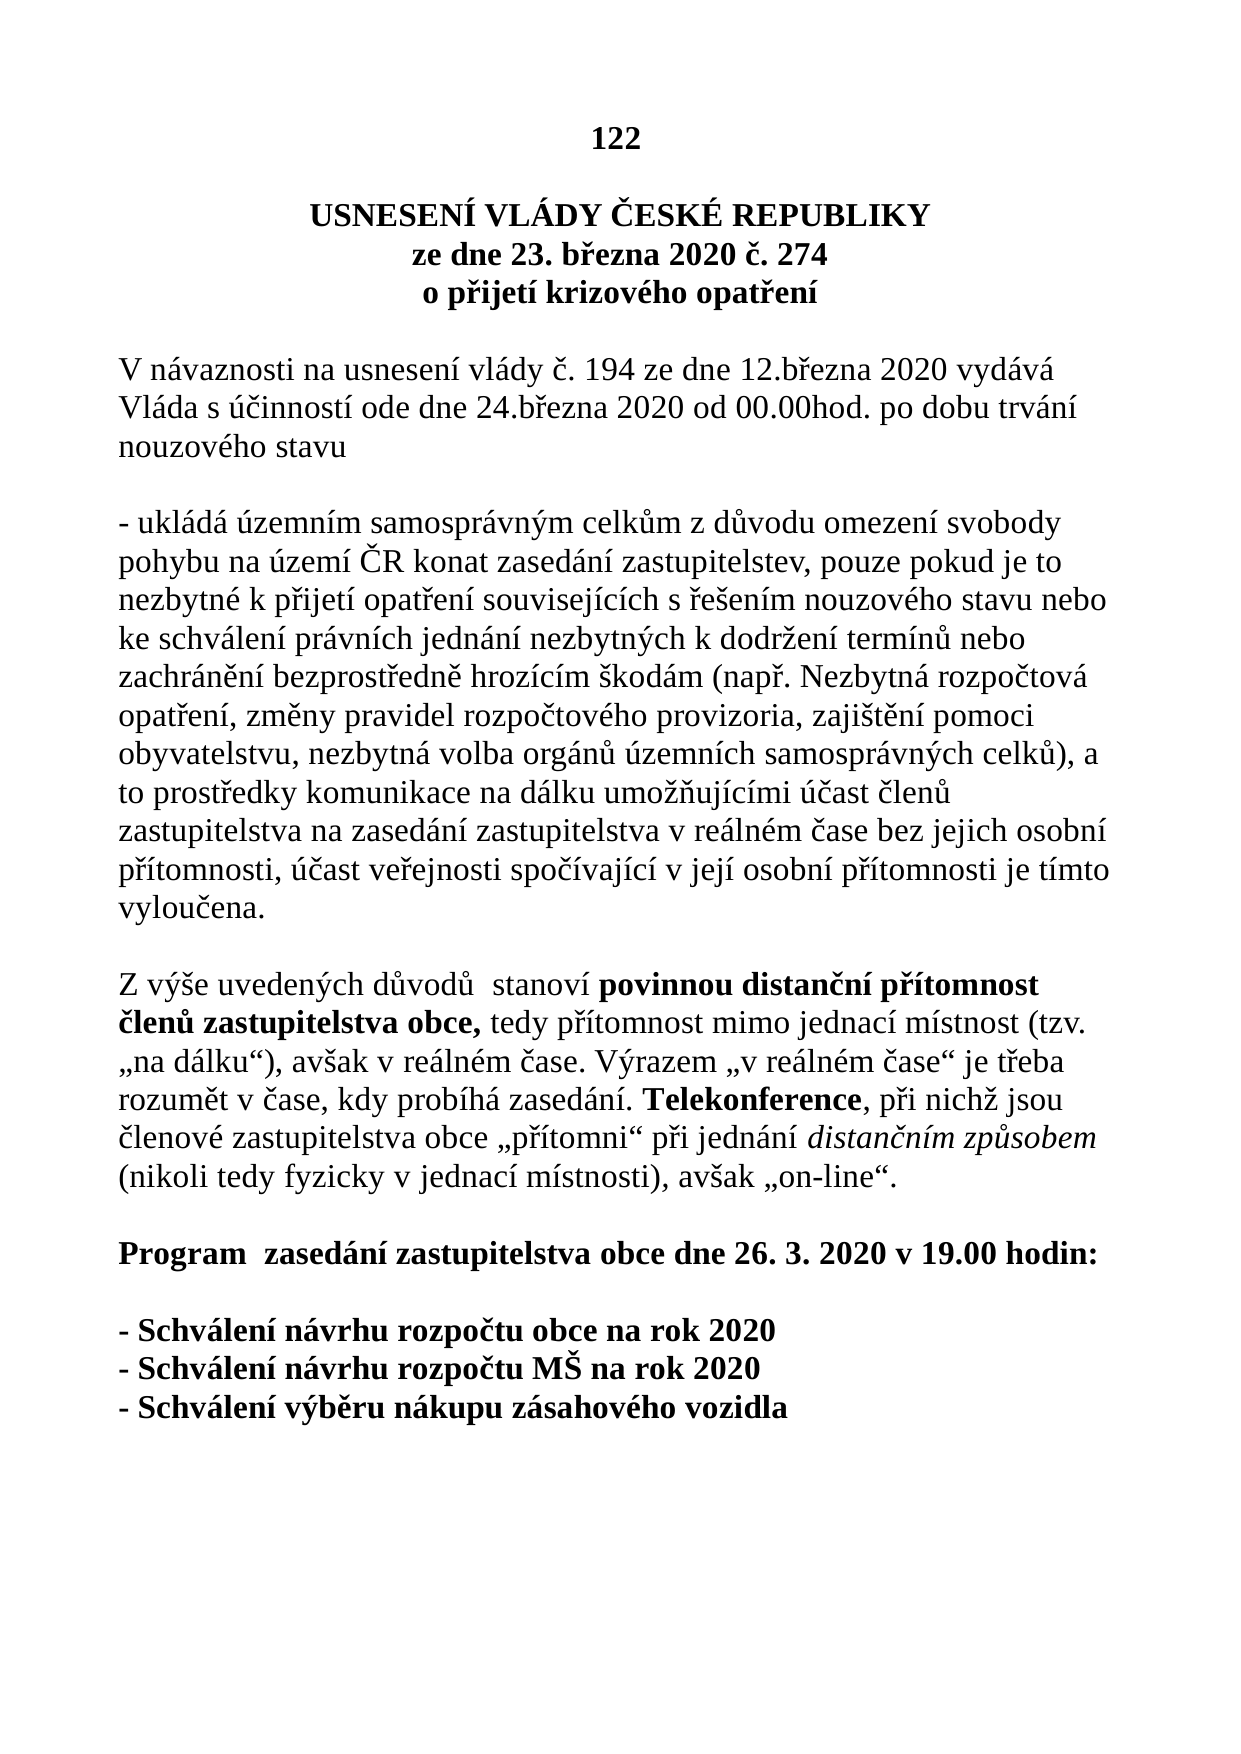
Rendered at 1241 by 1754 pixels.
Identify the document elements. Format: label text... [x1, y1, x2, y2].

text - Schválení návrhu rozpočtu MŠ na rok 2020 [118, 1348, 1122, 1387]
text o přijetí krizového opatření [118, 272, 1122, 310]
text - ukládá územním samosprávným celkům z důvodu omezení svobody pohybu na území ČR konat zasedání zastupitelstev, pouze pokud je to nezbytné k přijetí opatření souvisejících s řešením nouzového stavu nebo ke schválení právních jednání nezbytných k dodržení termínů nebo zachránění bezprostředně hrozícím škodám (např. Nezbytná rozpočtová opatření, změny pravidel rozpočtového provizoria, zajištění pomoci obyvatelstvu, nezbytná volba orgánů územních samosprávných celků), a to prostředky komunikace na dálku umožňujícími účast členů zastupitelstva na zasedání zastupitelstva v reálném čase bez jejich osobní přítomnosti, účast veřejnosti spočívající v její osobní přítomnosti je tímto vyloučena. [118, 502, 1122, 925]
text Z výše uvedených důvodů stanoví povinnou distanční přítomnost členů zastupitelstva obce, tedy přítomnost mimo jednací místnost (tzv. „na dálku“), avšak v reálném čase. Výrazem „v reálném čase“ je třeba rozumět v čase, kdy probíhá zasedání. Telekonference, při nichž jsou členové zastupitelstva obce „přítomni“ při jednání distančním způsobem (nikoli tedy fyzicky v jednací místnosti), avšak „on-line“. [118, 964, 1122, 1194]
text 122 [118, 118, 1122, 157]
text ze dne 23. března 2020 č. 274 [118, 233, 1122, 272]
text - Schválení výběru nákupu zásahového vozidla [118, 1387, 1122, 1425]
text - Schválení návrhu rozpočtu obce na rok 2020 [118, 1310, 1122, 1348]
text Program zasedání zastupitelstva obce dne 26. 3. 2020 v 19.00 hodin: [118, 1233, 1122, 1271]
text USNESENÍ VLÁDY ČESKÉ REPUBLIKY [118, 195, 1122, 233]
text V návaznosti na usnesení vlády č. 194 ze dne 12.března 2020 vydává Vláda s účinností ode dne 24.března 2020 od 00.00hod. po dobu trvání nouzového stavu [118, 349, 1122, 464]
